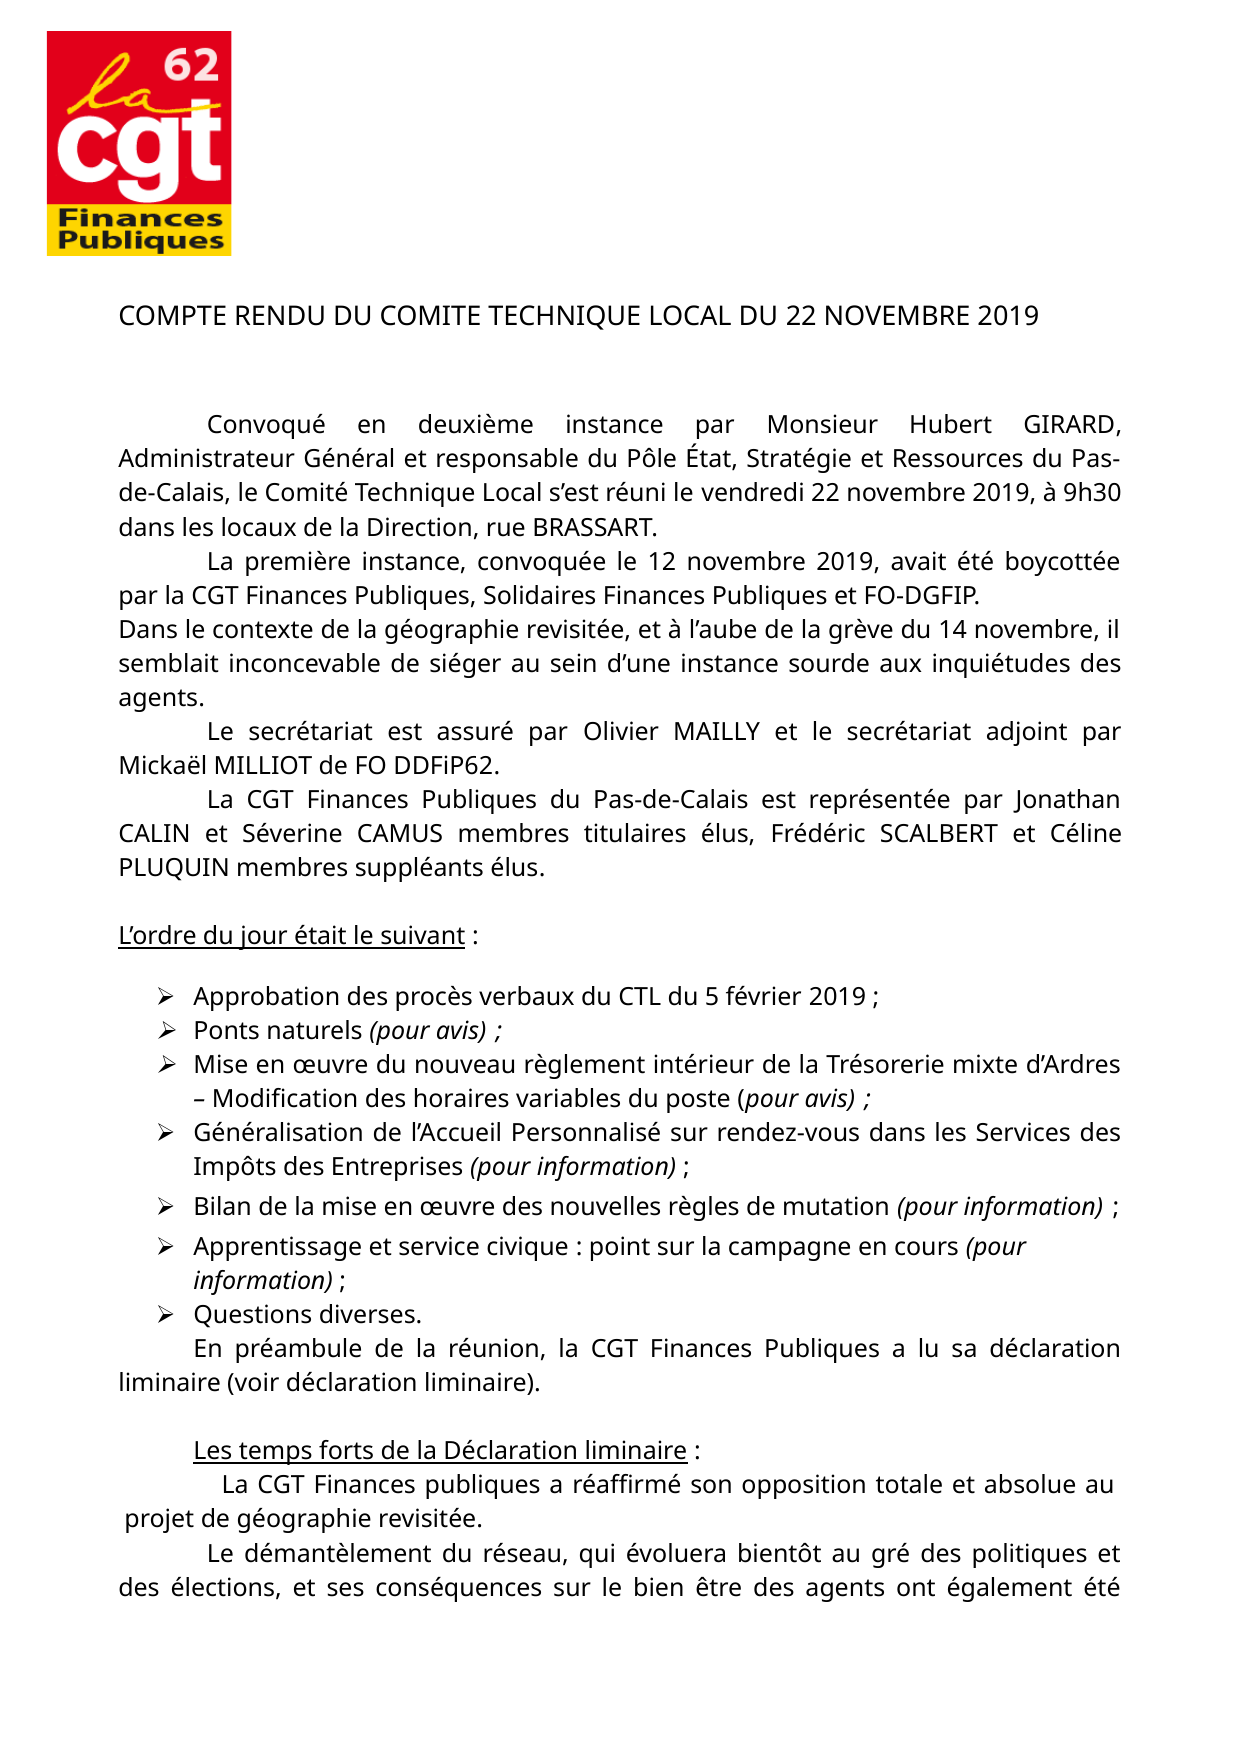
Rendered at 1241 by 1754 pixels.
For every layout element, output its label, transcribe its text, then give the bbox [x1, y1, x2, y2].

list Généralisation de l’Accueil Personnalisé sur rendez-vous dans les Services des Impôts des Entreprises (pour information) ; [156, 1114, 1122, 1183]
text Convoqué en deuxième instance par Monsieur Hubert GIRARD, Administrateur Général et responsable du Pôle État, Stratégie et Ressources du Pas-de-Calais, le Comité Technique Local s’est réuni le vendredi 22 novembre 2019, à 9h30 dans les locaux de la Direction, rue BRASSART. [118, 407, 1122, 543]
list Ponts naturels (pour avis) ; [156, 1012, 1122, 1046]
list Approbation des procès verbaux du CTL du 5 février 2019 ; [156, 978, 1122, 1012]
list Apprentissage et service civique : point sur la campagne en cours (pour information) ; [156, 1229, 1122, 1297]
list Mise en œuvre du nouveau règlement intérieur de la Trésorerie mixte d’Ardres – Modification des horaires variables du poste (pour avis) ; [156, 1046, 1122, 1114]
text La CGT Finances publiques a réaffirmé son opposition totale et absolue au projet de géographie revisitée. [124, 1467, 1116, 1535]
text La première instance, convoquée le 12 novembre 2019, avait été boycottée par la CGT Finances Publiques, Solidaires Finances Publiques et FO-DGFIP. [118, 543, 1122, 611]
picture [46, 31, 232, 256]
text La CGT Finances Publiques du Pas-de-Calais est représentée par Jonathan CALIN et Séverine CAMUS membres titulaires élus, Frédéric SCALBERT et Céline PLUQUIN membres suppléants élus. [118, 782, 1122, 884]
text Le démantèlement du réseau, qui évoluera bientôt au gré des politiques et des élections, et ses conséquences sur le bien être des agents ont également été [118, 1535, 1122, 1603]
text L’ordre du jour était le suivant : [118, 918, 1122, 952]
list Bilan de la mise en œuvre des nouvelles règles de mutation (pour information) ; [156, 1189, 1122, 1223]
text Les temps forts de la Déclaration liminaire : [118, 1433, 1122, 1467]
text COMPTE RENDU DU COMITE TECHNIQUE LOCAL DU 22 NOVEMBRE 2019 [118, 296, 1122, 333]
list Questions diverses. [156, 1297, 1122, 1331]
text Dans le contexte de la géographie revisitée, et à l’aube de la grève du 14 novembre, il semblait inconcevable de siéger au sein d’une instance sourde aux inquiétudes des agents. [118, 611, 1122, 713]
text Le secrétariat est assuré par Olivier MAILLY et le secrétariat adjoint par Mickaël MILLIOT de FO DDFiP62. [118, 713, 1122, 782]
text En préambule de la réunion, la CGT Finances Publiques a lu sa déclaration liminaire (voir déclaration liminaire). [118, 1331, 1122, 1399]
